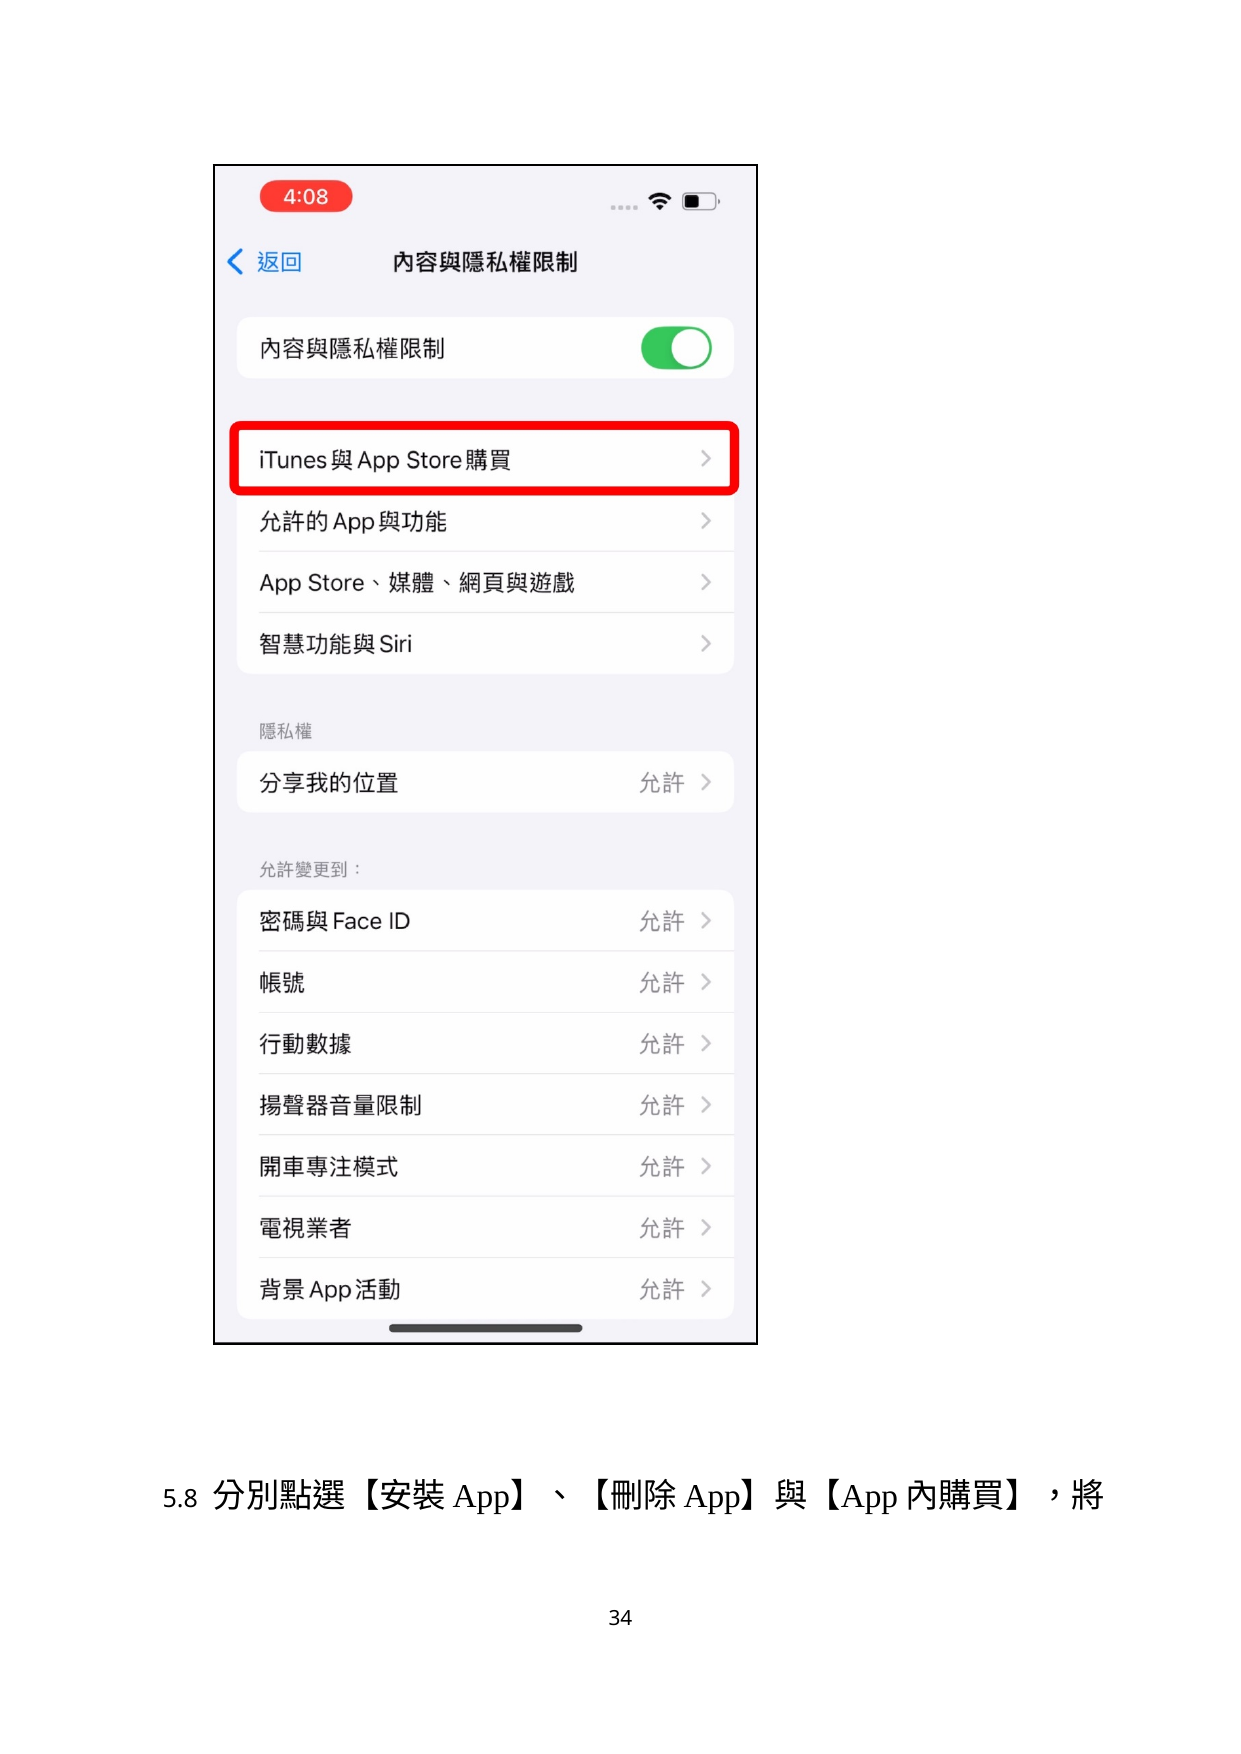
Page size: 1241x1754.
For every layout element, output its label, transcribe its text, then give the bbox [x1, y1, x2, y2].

picture [215, 166, 756, 1343]
list 分別點選【安裝App】、【刪除App】與【App內購買】，將 [162, 1456, 1128, 1531]
